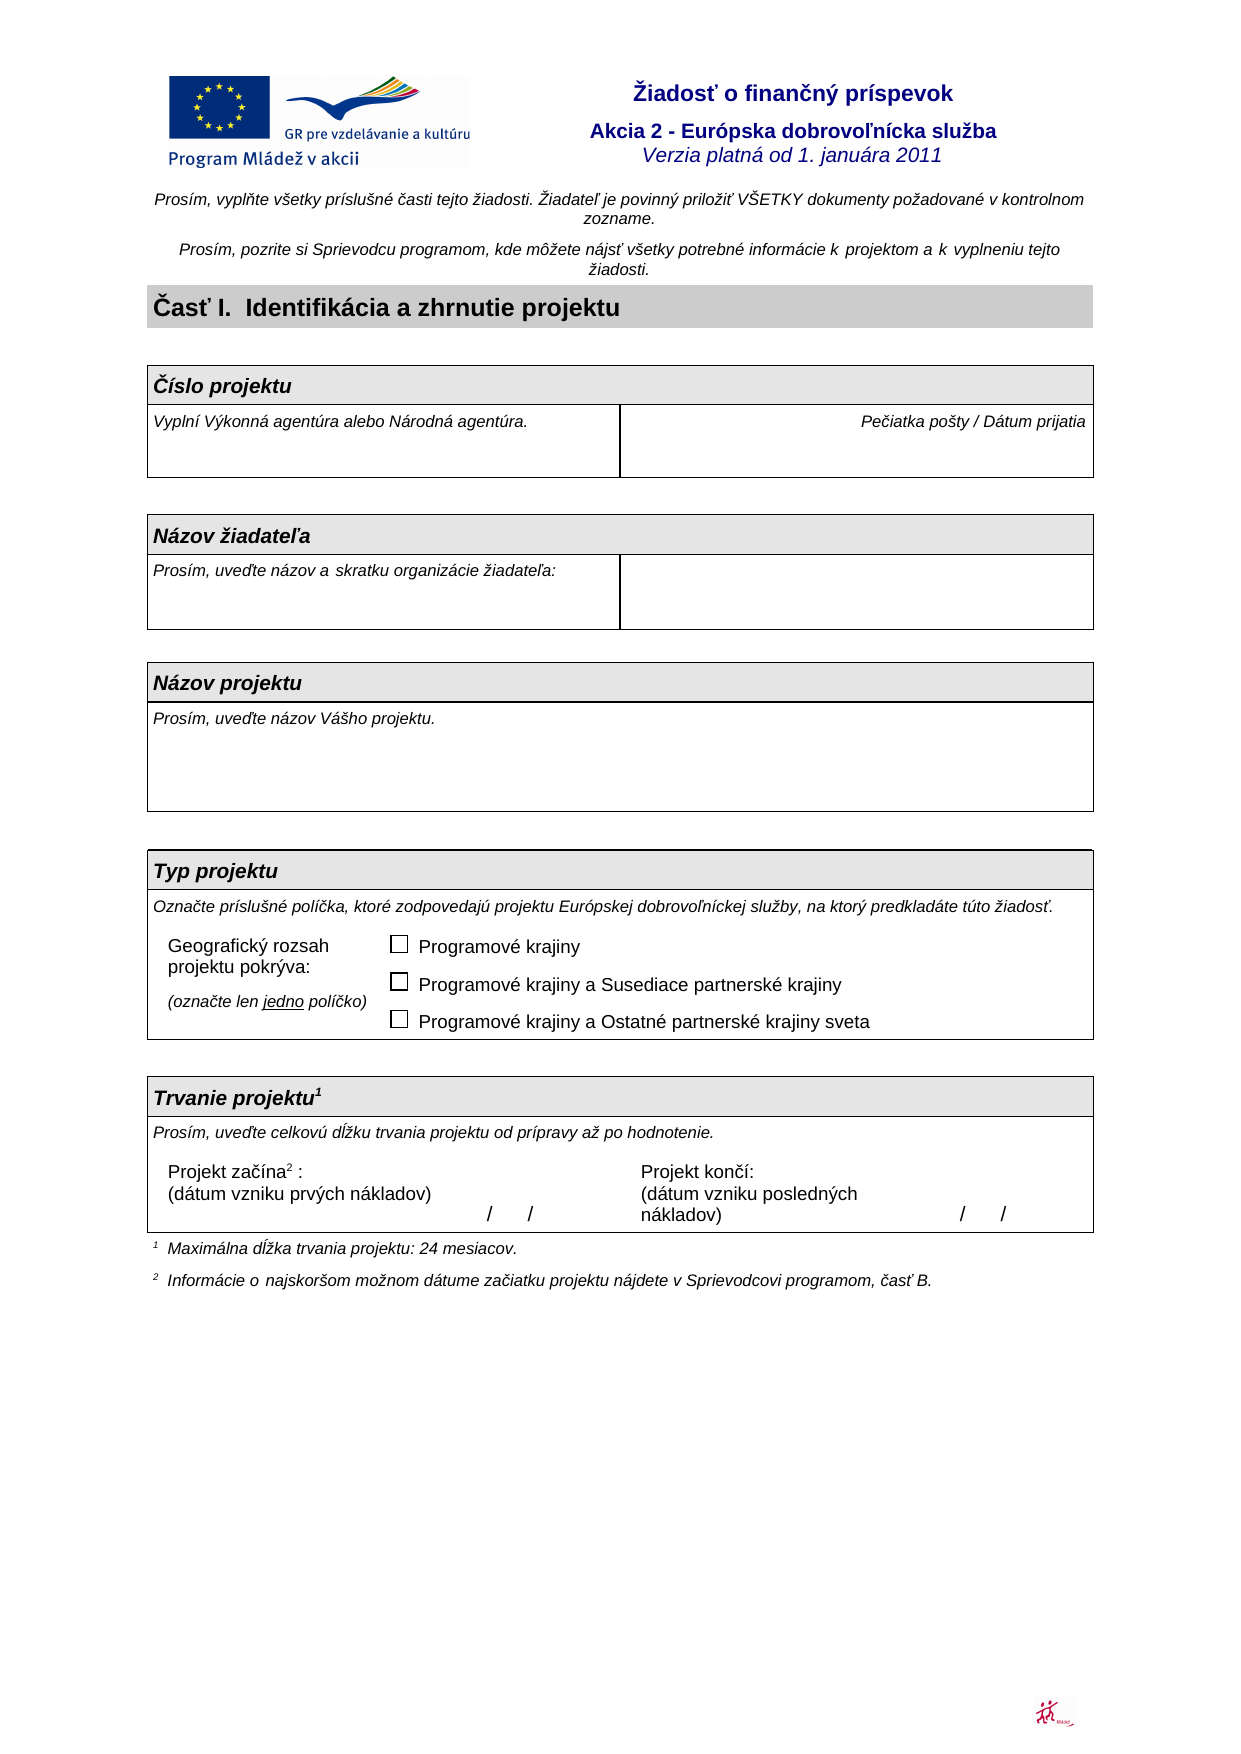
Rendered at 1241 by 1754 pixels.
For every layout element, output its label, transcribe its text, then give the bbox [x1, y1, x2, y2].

table_cell Pečiatka pošty / Dátum prijatia [621, 405, 1093, 477]
table_cell [147, 1040, 1093, 1076]
table_cell [147, 478, 1093, 514]
table_cell Projekt začína2 : (dátum vzniku prvých nákladov) [148, 1153, 443, 1232]
table_cell Názov projektu [148, 663, 1093, 701]
table_header Typ projektu [148, 851, 1093, 889]
table_cell Prosím, vyplňte všetky príslušné časti tejto žiadosti. Žiadateľ je povinný priložiť VŠETKY dokumenty požadované v kontrolnom zozname. Prosím, pozrite si Sprievodcu programom, kde môžete nájsť všetky potrebné informácie k projektom a k vyplneniu tejto žiadosti. [147, 183, 1093, 285]
table_cell Označte príslušné políčka, ktoré zodpovedajú projektu Európskej dobrovoľníckej služby, na ktorý predkladáte túto žiadosť. [148, 890, 1093, 926]
table_cell Časť I. Identifikácia a zhrnutie projektu [147, 285, 1093, 328]
table_cell Prosím, uveďte názov a skratku organizácie žiadateľa: [148, 555, 619, 629]
table_cell Prosím, uveďte názov Vášho projektu. [148, 703, 1093, 738]
table_cell [147, 812, 1093, 849]
table_cell Programové krajiny Programové krajiny a Susediace partnerské krajiny Programové krajiny a Ostatné partnerské krajiny sveta [383, 926, 1093, 1039]
table_cell Číslo projektu [148, 366, 1093, 404]
table_cell 1 Maximálna dĺžka trvania projektu: 24 mesiacov. 2 Informácie o najskoršom možnom dátume začiatku projektu nájdete v Sprievodcovi programom, časť B. [147, 1233, 1093, 1300]
table_header [147, 59, 493, 183]
table_cell / / [916, 1153, 1093, 1232]
table_cell [147, 328, 1093, 364]
picture [169, 76, 470, 168]
table_cell [621, 555, 1093, 629]
table_header Žiadosť o finančný príspevok Akcia 2 - Európska dobrovoľnícka služba Verzia platná od 1. januára 2011 [493, 59, 1093, 183]
table_cell Projekt končí: (dátum vzniku posledných nákladov) [620, 1153, 916, 1232]
table_cell / / [443, 1153, 620, 1232]
table_cell Trvanie projektu1 [148, 1077, 1093, 1116]
table_cell Prosím, uveďte celkovú dĺžku trvania projektu od prípravy až po hodnotenie. [148, 1117, 1093, 1153]
table_cell [148, 738, 1093, 811]
table_cell [147, 630, 1093, 662]
picture [1033, 1697, 1077, 1727]
table_cell Vyplní Výkonná agentúra alebo Národná agentúra. [148, 405, 619, 477]
table_cell Geografický rozsah projektu pokrýva: (označte len jedno políčko) [148, 926, 383, 1039]
table_cell Názov žiadateľa [148, 515, 1093, 554]
